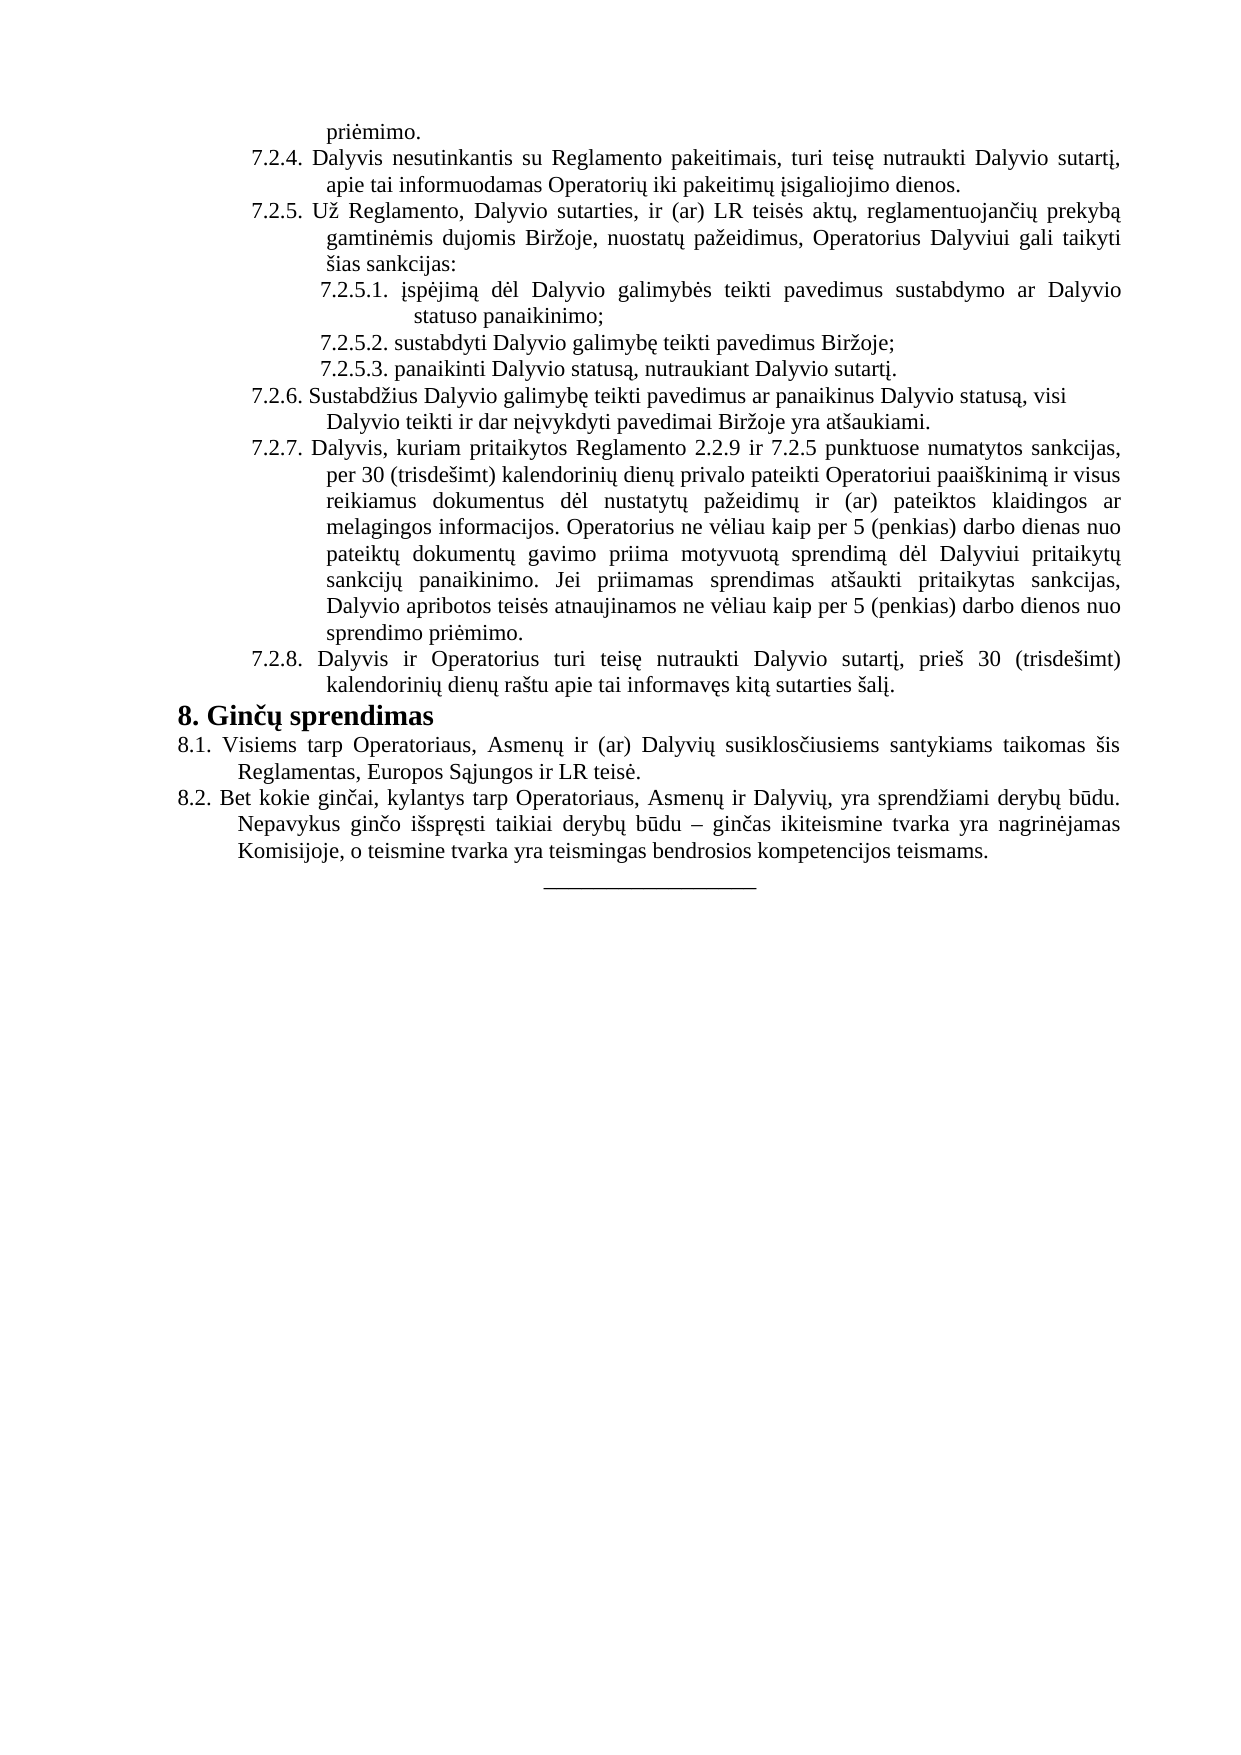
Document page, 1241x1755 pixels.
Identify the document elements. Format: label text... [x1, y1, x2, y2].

text priėmimo. [251, 118, 1122, 144]
text 7.2.5.3. panaikinti Dalyvio statusą, nutraukiant Dalyvio sutartį. [320, 355, 1122, 382]
text 7.2.5. Už Reglamento, Dalyvio sutarties, ir (ar) LR teisės aktų, reglamentuojančių prekybą gamtinėmis dujomis Biržoje, nuostatų pažeidimus, Operatorius Dalyviui gali taikyti šias sankcijas: [251, 197, 1122, 276]
text 8.2. Bet kokie ginčai, kylantys tarp Operatoriaus, Asmenų ir Dalyvių, yra sprendžiami derybų būdu. Nepavykus ginčo išspręsti taikiai derybų būdu – ginčas ikiteismine tvarka yra nagrinėjamas Komisijoje, o teismine tvarka yra teismingas bendrosios kompetencijos teismams. [177, 784, 1122, 863]
text _________________ [177, 863, 1122, 892]
text 7.2.6. Sustabdžius Dalyvio galimybę teikti pavedimus ar panaikinus Dalyvio statusą, visi Dalyvio teikti ir dar neįvykdyti pavedimai Biržoje yra atšaukiami. [251, 382, 1122, 434]
text 7.2.8. Dalyvis ir Operatorius turi teisę nutraukti Dalyvio sutartį, prieš 30 (trisdešimt) kalendorinių dienų raštu apie tai informavęs kitą sutarties šalį. [251, 645, 1122, 698]
text 7.2.5.1. įspėjimą dėl Dalyvio galimybės teikti pavedimus sustabdymo ar Dalyvio statuso panaikinimo; [320, 276, 1122, 329]
text 8. Ginčų sprendimas [177, 698, 1122, 731]
text 8.1. Visiems tarp Operatoriaus, Asmenų ir (ar) Dalyvių susiklosčiusiems santykiams taikomas šis Reglamentas, Europos Sąjungos ir LR teisė. [177, 731, 1122, 784]
text 7.2.5.2. sustabdyti Dalyvio galimybę teikti pavedimus Biržoje; [320, 329, 1122, 355]
text 7.2.4. Dalyvis nesutinkantis su Reglamento pakeitimais, turi teisę nutraukti Dalyvio sutartį, apie tai informuodamas Operatorių iki pakeitimų įsigaliojimo dienos. [251, 144, 1122, 197]
text 7.2.7. Dalyvis, kuriam pritaikytos Reglamento 2.2.9 ir 7.2.5 punktuose numatytos sankcijas, per 30 (trisdešimt) kalendorinių dienų privalo pateikti Operatoriui paaiškinimą ir visus reikiamus dokumentus dėl nustatytų pažeidimų ir (ar) pateiktos klaidingos ar melagingos informacijos. Operatorius ne vėliau kaip per 5 (penkias) darbo dienas nuo pateiktų dokumentų gavimo priima motyvuotą sprendimą dėl Dalyviui pritaikytų sankcijų panaikinimo. Jei priimamas sprendimas atšaukti pritaikytas sankcijas, Dalyvio apribotos teisės atnaujinamos ne vėliau kaip per 5 (penkias) darbo dienos nuo sprendimo priėmimo. [251, 434, 1122, 645]
